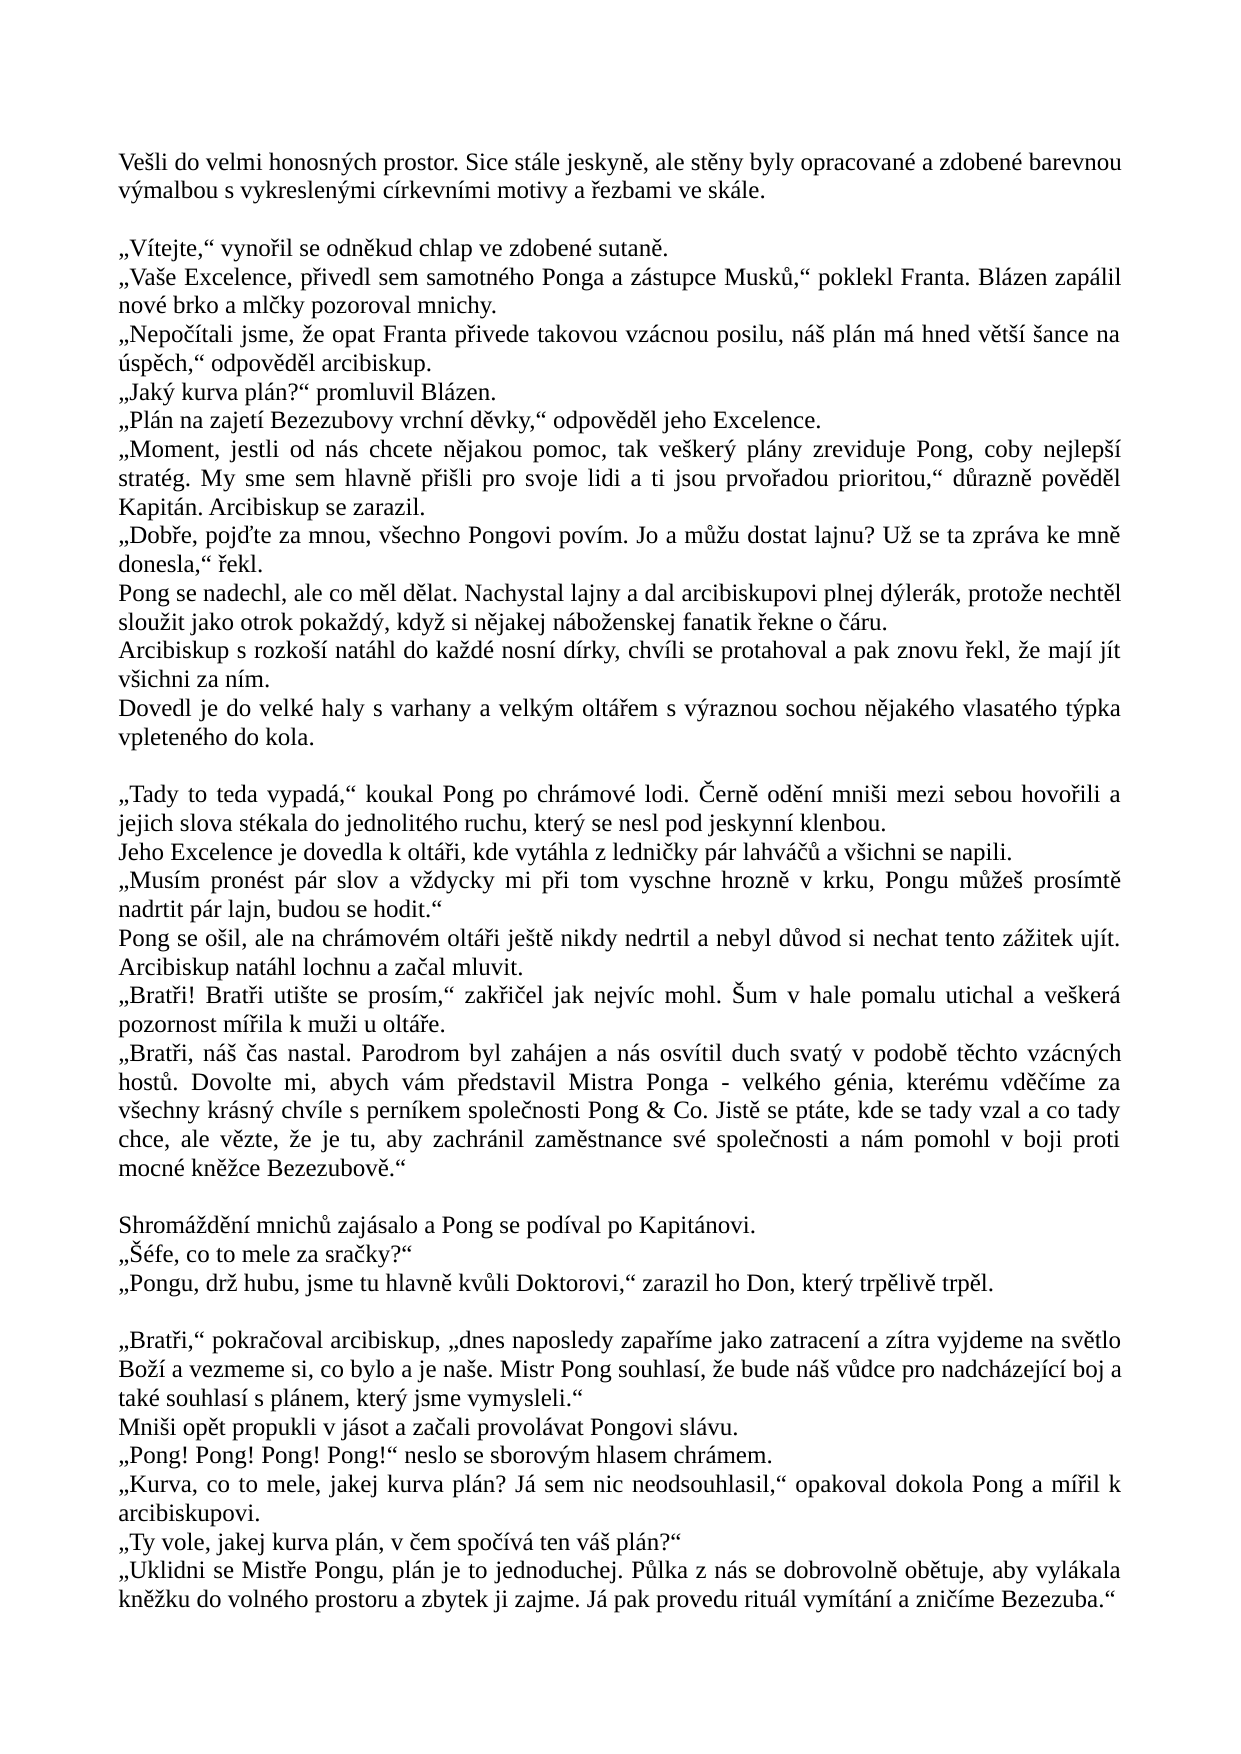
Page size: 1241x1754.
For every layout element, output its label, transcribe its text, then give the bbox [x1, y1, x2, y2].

text „Jaký kurva plán?“ promluvil Blázen. [118, 377, 1122, 406]
text Pong se nadechl, ale co měl dělat. Nachystal lajny a dal arcibiskupovi plnej dýlerák, protože nechtěl sloužit jako otrok pokaždý, když si nějakej náboženskej fanatik řekne o čáru. [118, 578, 1122, 636]
text Pong se ošil, ale na chrámovém oltáři ještě nikdy nedrtil a nebyl důvod si nechat tento zážitek ujít. Arcibiskup natáhl lochnu a začal mluvit. [118, 923, 1122, 981]
text „Dobře, pojďte za mnou, všechno Pongovi povím. Jo a můžu dostat lajnu? Už se ta zpráva ke mně donesla,“ řekl. [118, 521, 1122, 578]
text Dovedl je do velké haly s varhany a velkým oltářem s výraznou sochou nějakého vlasatého týpka vpleteného do kola. [118, 693, 1122, 751]
text „Uklidni se Mistře Pongu, plán je to jednoduchej. Půlka z nás se dobrovolně obětuje, aby vylákala kněžku do volného prostoru a zbytek ji zajme. Já pak provedu rituál vymítání a zničíme Bezezuba.“ [118, 1556, 1122, 1613]
text „Tady to teda vypadá,“ koukal Pong po chrámové lodi. Černě odění mniši mezi sebou hovořili a jejich slova stékala do jednolitého ruchu, který se nesl pod jeskynní klenbou. [118, 779, 1122, 837]
text „Kurva, co to mele, jakej kurva plán? Já sem nic neodsouhlasil,“ opakoval dokola Pong a mířil k arcibiskupovi. [118, 1469, 1122, 1527]
text „Vaše Excelence, přivedl sem samotného Ponga a zástupce Musků,“ poklekl Franta. Blázen zapálil nové brko a mlčky pozoroval mnichy. [118, 262, 1122, 319]
text Vešli do velmi honosných prostor. Sice stále jeskyně, ale stěny byly opracované a zdobené barevnou výmalbou s vykreslenými církevními motivy a řezbami ve skále. [118, 147, 1122, 204]
text „Ty vole, jakej kurva plán, v čem spočívá ten váš plán?“ [118, 1527, 1122, 1556]
text „Pong! Pong! Pong! Pong!“ neslo se sborovým hlasem chrámem. [118, 1441, 1122, 1469]
text „Moment, jestli od nás chcete nějakou pomoc, tak veškerý plány zreviduje Pong, coby nejlepší stratég. My sme sem hlavně přišli pro svoje lidi a ti jsou prvořadou prioritou,“ důrazně pověděl Kapitán. Arcibiskup se zarazil. [118, 434, 1122, 521]
text „Pongu, drž hubu, jsme tu hlavně kvůli Doktorovi,“ zarazil ho Don, který trpělivě trpěl. [118, 1268, 1122, 1297]
text „Nepočítali jsme, že opat Franta přivede takovou vzácnou posilu, náš plán má hned větší šance na úspěch,“ odpověděl arcibiskup. [118, 319, 1122, 377]
text „Bratři,“ pokračoval arcibiskup, „dnes naposledy zapaříme jako zatracení a zítra vyjdeme na světlo Boží a vezmeme si, co bylo a je naše. Mistr Pong souhlasí, že bude náš vůdce pro nadcházející boj a také souhlasí s plánem, který jsme vymysleli.“ [118, 1326, 1122, 1412]
text Arcibiskup s rozkoší natáhl do každé nosní dírky, chvíli se protahoval a pak znovu řekl, že mají jít všichni za ním. [118, 636, 1122, 693]
text „Bratři! Bratři utište se prosím,“ zakřičel jak nejvíc mohl. Šum v hale pomalu utichal a veškerá pozornost mířila k muži u oltáře. [118, 981, 1122, 1038]
text „Bratři, náš čas nastal. Parodrom byl zahájen a nás osvítil duch svatý v podobě těchto vzácných hostů. Dovolte mi, abych vám představil Mistra Ponga - velkého génia, kterému vděčíme za všechny krásný chvíle s perníkem společnosti Pong & Co. Jistě se ptáte, kde se tady vzal a co tady chce, ale vězte, že je tu, aby zachránil zaměstnance své společnosti a nám pomohl v boji proti mocné kněžce Bezezubově.“ [118, 1038, 1122, 1182]
text Shromáždění mnichů zajásalo a Pong se podíval po Kapitánovi. [118, 1211, 1122, 1239]
text „Šéfe, co to mele za sračky?“ [118, 1239, 1122, 1268]
text „Plán na zajetí Bezezubovy vrchní děvky,“ odpověděl jeho Excelence. [118, 406, 1122, 434]
text „Musím pronést pár slov a vždycky mi při tom vyschne hrozně v krku, Pongu můžeš prosímtě nadrtit pár lajn, budou se hodit.“ [118, 866, 1122, 923]
text Mniši opět propukli v jásot a začali provolávat Pongovi slávu. [118, 1412, 1122, 1441]
text „Vítejte,“ vynořil se odněkud chlap ve zdobené sutaně. [118, 233, 1122, 262]
text Jeho Excelence je dovedla k oltáři, kde vytáhla z ledničky pár lahváčů a všichni se napili. [118, 837, 1122, 866]
